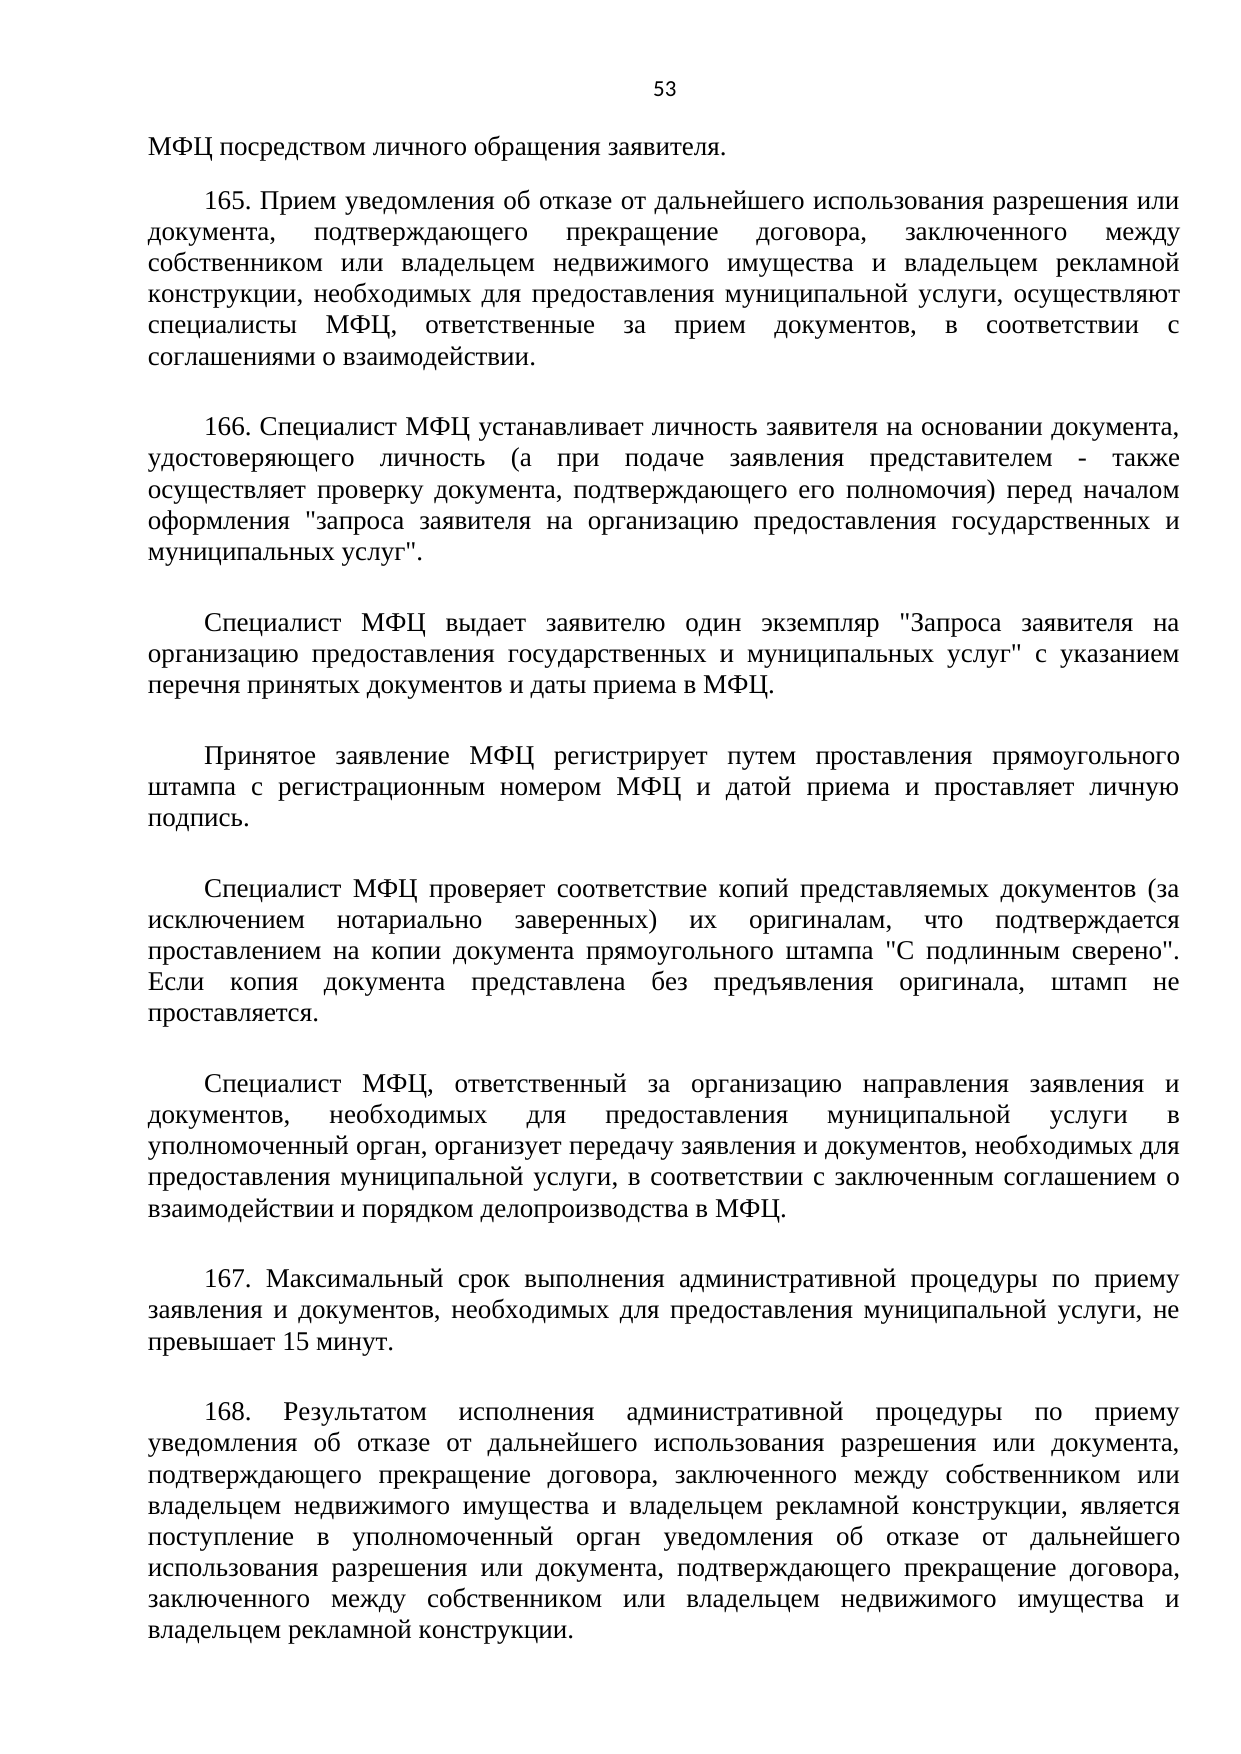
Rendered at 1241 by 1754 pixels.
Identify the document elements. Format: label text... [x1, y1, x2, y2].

text Специалист МФЦ проверяет соответствие копий представляемых документов (за исключением нотариально заверенных) их оригиналам, что подтверждается проставлением на копии документа прямоугольного штампа "С подлинным сверено". Если копия документа представлена без предъявления оригинала, штамп не проставляется. [148, 872, 1181, 1027]
text Специалист МФЦ, ответственный за организацию направления заявления и документов, необходимых для предоставления муниципальной услуги в уполномоченный орган, организует передачу заявления и документов, необходимых для предоставления муниципальной услуги, в соответствии с заключенным соглашением о взаимодействии и порядком делопроизводства в МФЦ. [148, 1067, 1181, 1223]
text 167. Максимальный срок выполнения административной процедуры по приему заявления и документов, необходимых для предоставления муниципальной услуги, не превышает 15 минут. [148, 1262, 1181, 1356]
text Специалист МФЦ выдает заявителю один экземпляр "Запроса заявителя на организацию предоставления государственных и муниципальных услуг" с указанием перечня принятых документов и даты приема в МФЦ. [148, 606, 1181, 699]
text 165. Прием уведомления об отказе от дальнейшего использования разрешения или документа, подтверждающего прекращение договора, заключенного между собственником или владельцем недвижимого имущества и владельцем рекламной конструкции, необходимых для предоставления муниципальной услуги, осуществляют специалисты МФЦ, ответственные за прием документов, в соответствии с соглашениями о взаимодействии. [148, 184, 1181, 371]
text 166. Специалист МФЦ устанавливает личность заявителя на основании документа, удостоверяющего личность (а при подаче заявления представителем - также осуществляет проверку документа, подтверждающего его полномочия) перед началом оформления "запроса заявителя на организацию предоставления государственных и муниципальных услуг". [148, 410, 1181, 566]
text 168. Результатом исполнения административной процедуры по приему уведомления об отказе от дальнейшего использования разрешения или документа, подтверждающего прекращение договора, заключенного между собственником или владельцем недвижимого имущества и владельцем рекламной конструкции, является поступление в уполномоченный орган уведомления об отказе от дальнейшего использования разрешения или документа, подтверждающего прекращение договора, заключенного между собственником или владельцем недвижимого имущества и владельцем рекламной конструкции. [148, 1395, 1181, 1644]
text МФЦ посредством личного обращения заявителя. [148, 130, 1181, 161]
text Принятое заявление МФЦ регистрирует путем проставления прямоугольного штампа с регистрационным номером МФЦ и датой приема и проставляет личную подпись. [148, 739, 1181, 832]
